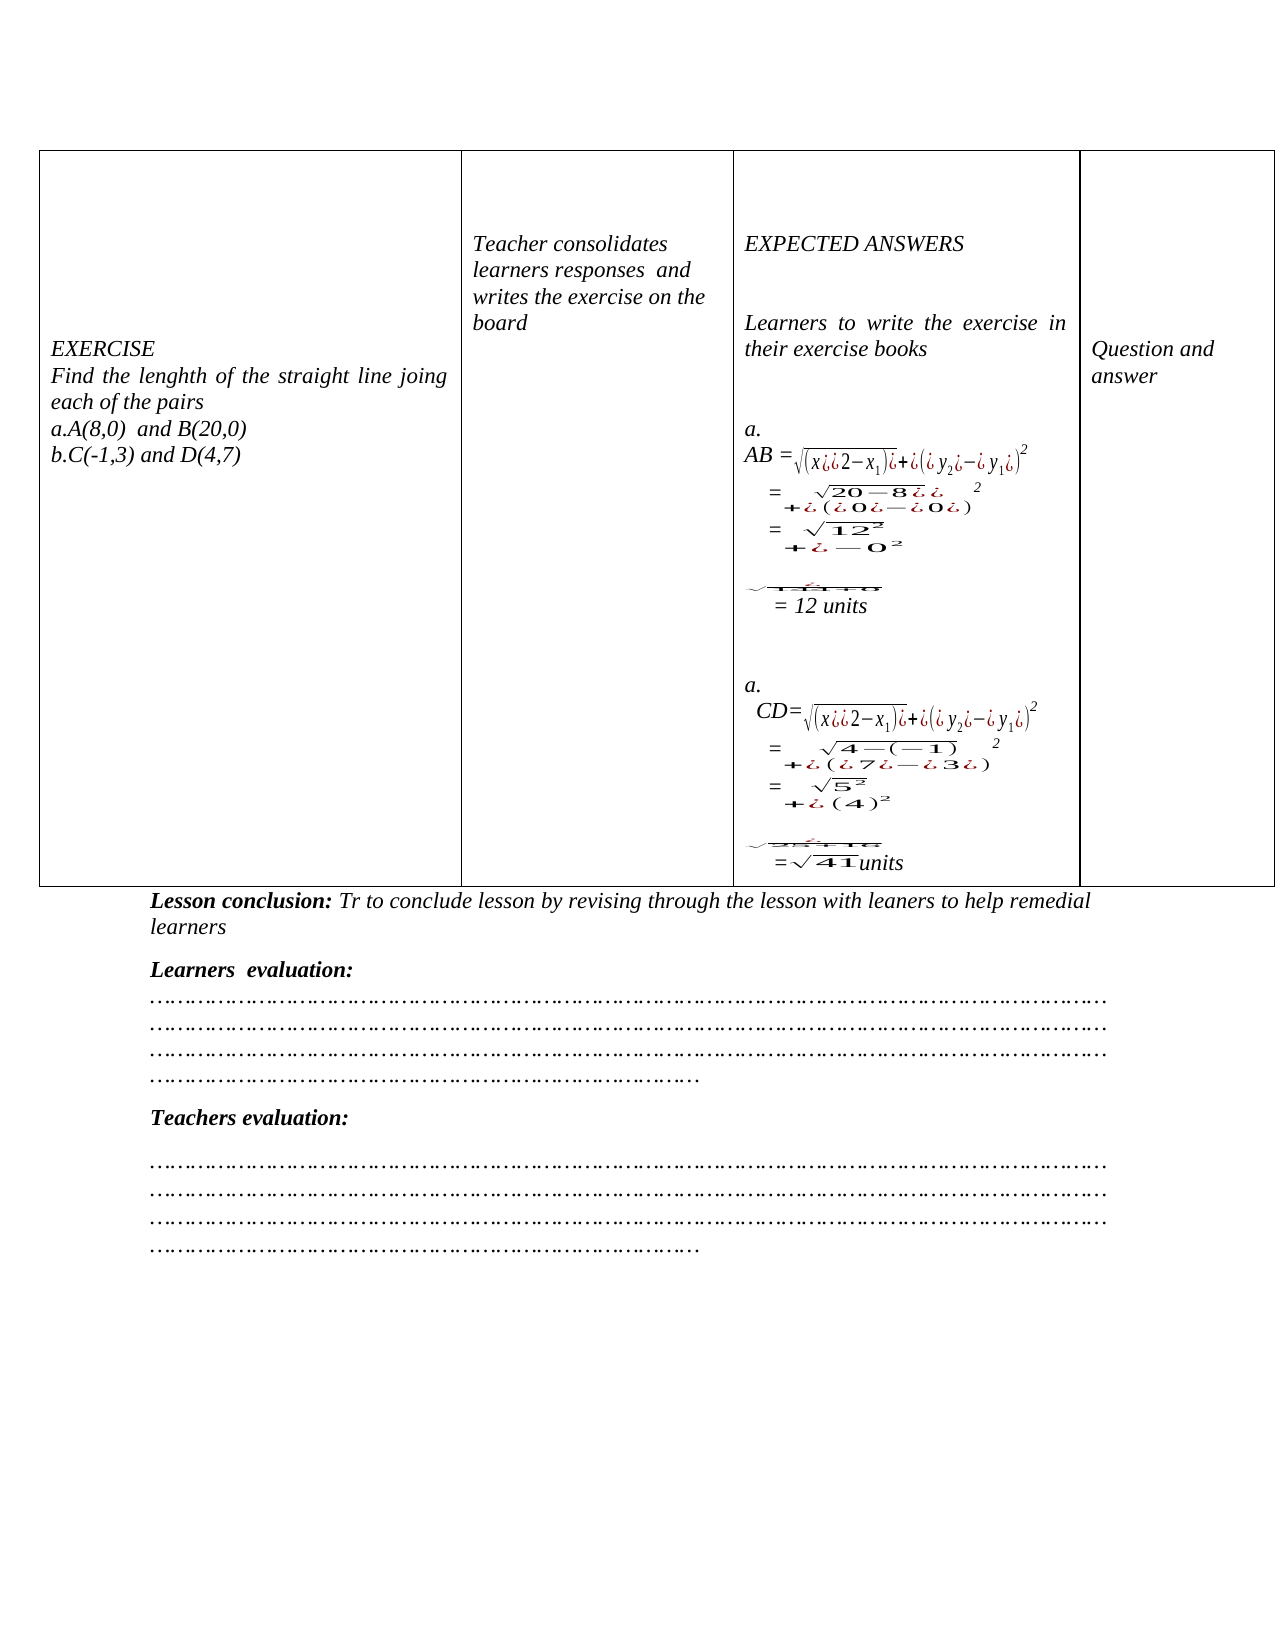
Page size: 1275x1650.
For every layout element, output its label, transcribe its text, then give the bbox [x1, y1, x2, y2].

text ……………………………………………………………………………………………………………………………………………………………………………………………………………………………………………………………………………………………………………………………………………………………………………………………………………………………………………………………… [150, 1147, 1125, 1258]
text Teachers evaluation: [150, 1104, 1125, 1131]
table_cell Question and answer [1081, 151, 1274, 886]
table_cell EXAMPLE Find the length of the straight line joining each of the following pairs a.(1,3) and (4,7) b.(3,3) and (5,-1) SOLUTION D =2 =2 = = = units EXAMPLE 2 Find the distance between the point A(3,3) and B(5,-1) EXERCISE Find the lenghth of the straight line joing each of the pairs a.A(8,0) and B(20,0) b.C(-1,3) and D(4,7) [40, 151, 461, 886]
table_cell Teacher consolidates learners responses and writes the exercise on the board [462, 151, 733, 886]
text Learners evaluation: ……………………………………………………………………………………………………………………………………………………………………………………………………………………………………………………………………………………………………………………………………………………………………………………………………………………………………………………………… [150, 956, 1125, 1088]
text Lesson conclusion: Tr to conclude lesson by revising through the lesson with leaners to help remedial learners [150, 887, 1125, 939]
table_cell Learners to write the examples in their exercise books Learners to listen attentively and ask question volunteer learners to go and solve on the board EXPECTED ANSWER JK=2 =2 = = units EXPECTED ANSWERS Learners to write the exercise in their exercise books a. AB =2 =2 = = 12 units a. CD=2 =2 = =units [734, 151, 1079, 886]
